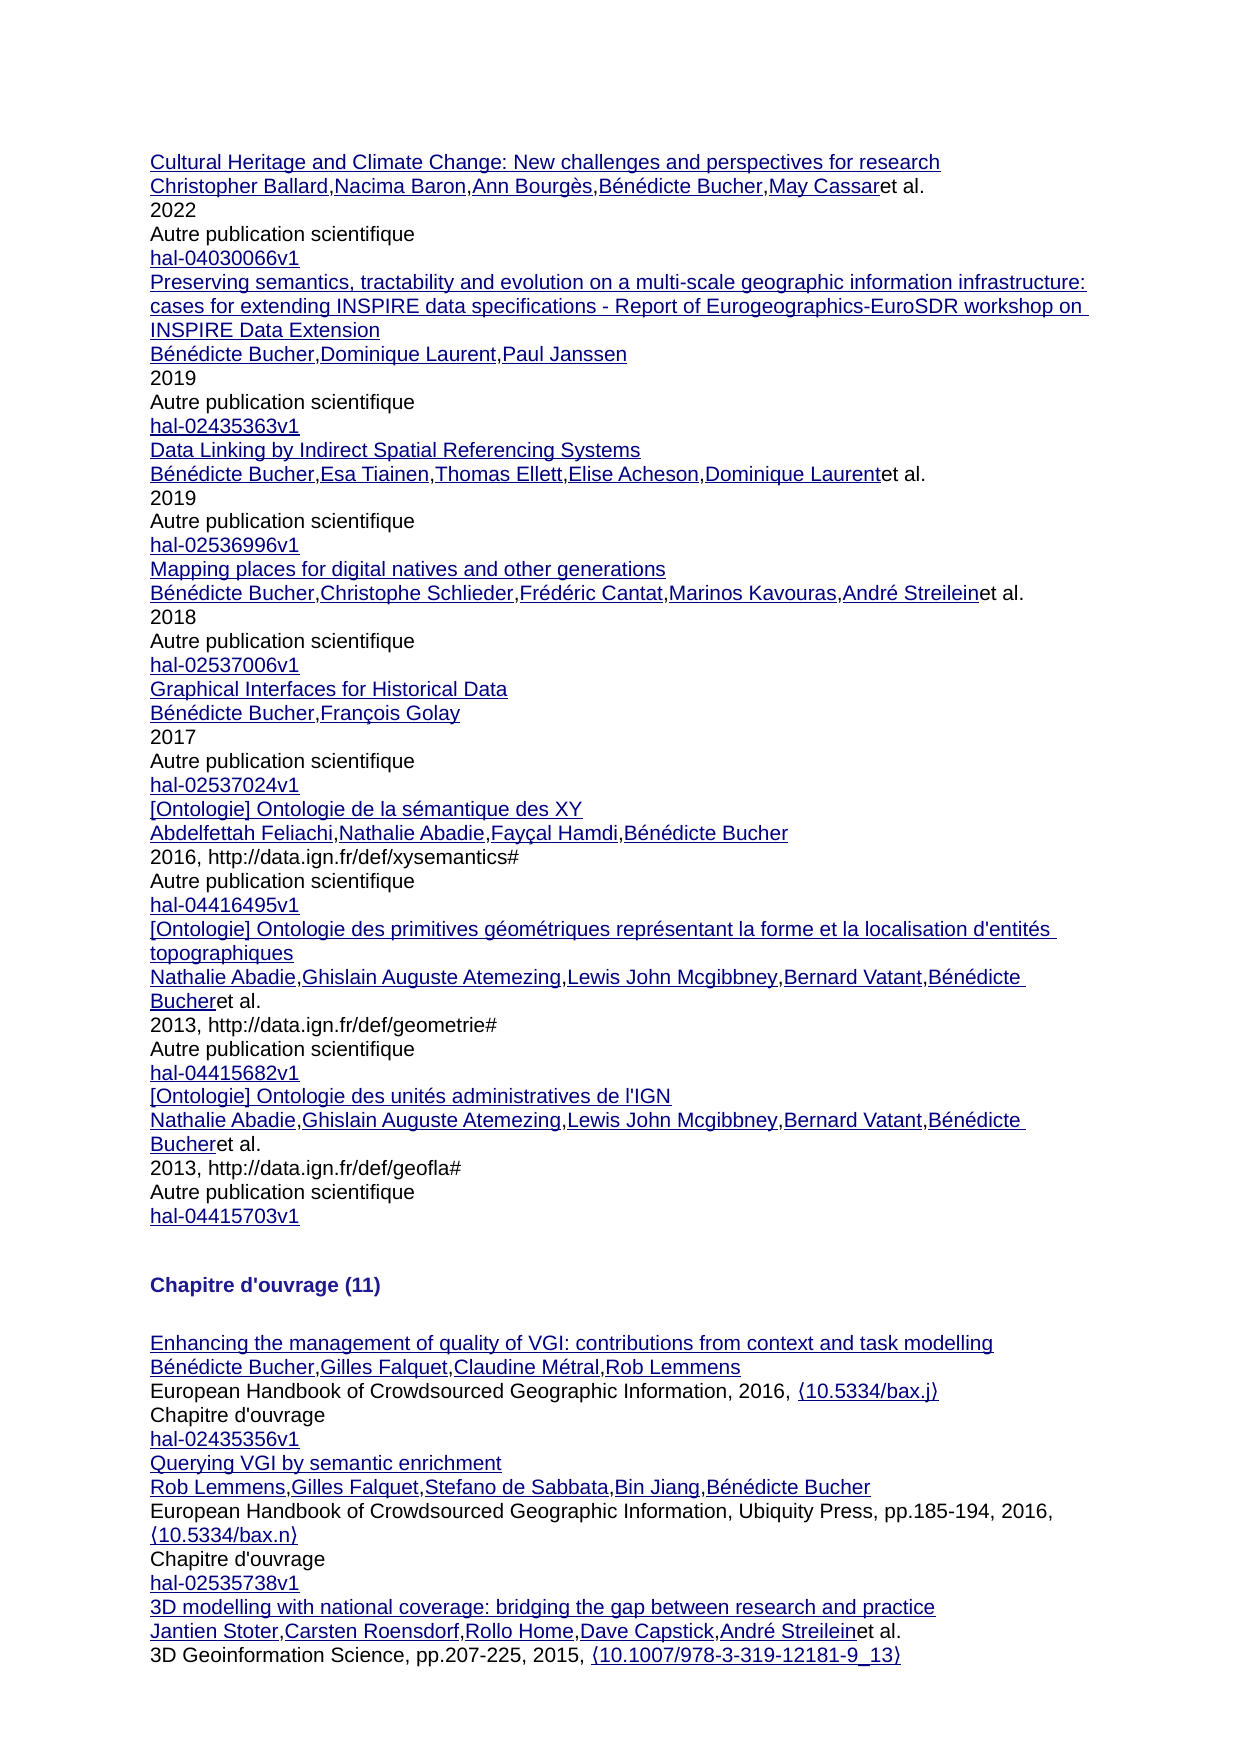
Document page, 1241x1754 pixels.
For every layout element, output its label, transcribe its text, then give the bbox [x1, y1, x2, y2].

subtitle Chapitre d'ouvrage (11) [150, 1273, 1090, 1297]
table_cell Graphical Interfaces for Historical Data Bénédicte Bucher,François Golay 2017 Autre publication scientifique hal-02537024v1 [150, 677, 1090, 797]
table_cell [Ontologie] Ontologie de la sémantique des XY Abdelfettah Feliachi,Nathalie Abadie,Fayçal Hamdi,Bénédicte Bucher 2016, http://data.ign.fr/def/xysemantics# Autre publication scientifique hal-04416495v1 [150, 797, 1090, 917]
table_header Enhancing the management of quality of VGI: contributions from context and task modelling Bénédicte Bucher,Gilles Falquet,Claudine Métral,Rob Lemmens European Handbook of Crowdsourced Geographic Information, 2016, ⟨10.5334/bax.j⟩ Chapitre d'ouvrage hal-02435356v1 [150, 1331, 1090, 1451]
table_cell Preserving semantics, tractability and evolution on a multi-scale geographic information infrastructure: cases for extending INSPIRE data specifications - Report of Eurogeographics-EuroSDR workshop on INSPIRE Data Extension Bénédicte Bucher,Dominique Laurent,Paul Janssen 2019 Autre publication scientifique hal-02435363v1 [150, 270, 1090, 437]
table_cell Data Linking by Indirect Spatial Referencing Systems Bénédicte Bucher,Esa Tiainen,Thomas Ellett,Elise Acheson,Dominique Laurentet al. 2019 Autre publication scientifique hal-02536996v1 [150, 438, 1090, 557]
table_cell [Ontologie] Ontologie des primitives géométriques représentant la forme et la localisation d'entités topographiques Nathalie Abadie,Ghislain Auguste Atemezing,Lewis John Mcgibbney,Bernard Vatant,Bénédicte Bucheret al. 2013, http://data.ign.fr/def/geometrie# Autre publication scientifique hal-04415682v1 [150, 917, 1090, 1084]
table_cell 3D modelling with national coverage: bridging the gap between research and practice Jantien Stoter,Carsten Roensdorf,Rollo Home,Dave Capstick,André Streileinet al. 3D Geoinformation Science, pp.207-225, 2015, ⟨10.1007/978-3-319-12181-9_13⟩ [150, 1595, 1090, 1667]
table_cell [Ontologie] Ontologie des unités administratives de l'IGN Nathalie Abadie,Ghislain Auguste Atemezing,Lewis John Mcgibbney,Bernard Vatant,Bénédicte Bucheret al. 2013, http://data.ign.fr/def/geofla# Autre publication scientifique hal-04415703v1 [150, 1084, 1090, 1228]
table_cell Mapping places for digital natives and other generations Bénédicte Bucher,Christophe Schlieder,Frédéric Cantat,Marinos Kavouras,André Streileinet al. 2018 Autre publication scientifique hal-02537006v1 [150, 557, 1090, 677]
table_cell Querying VGI by semantic enrichment Rob Lemmens,Gilles Falquet,Stefano de Sabbata,Bin Jiang,Bénédicte Bucher European Handbook of Crowdsourced Geographic Information, Ubiquity Press, pp.185-194, 2016, ⟨10.5334/bax.n⟩ Chapitre d'ouvrage hal-02535738v1 [150, 1451, 1090, 1595]
table_header Cultural Heritage and Climate Change: New challenges and perspectives for research Christopher Ballard,Nacima Baron,Ann Bourgès,Bénédicte Bucher,May Cassaret al. 2022 Autre publication scientifique hal-04030066v1 [150, 150, 1090, 270]
